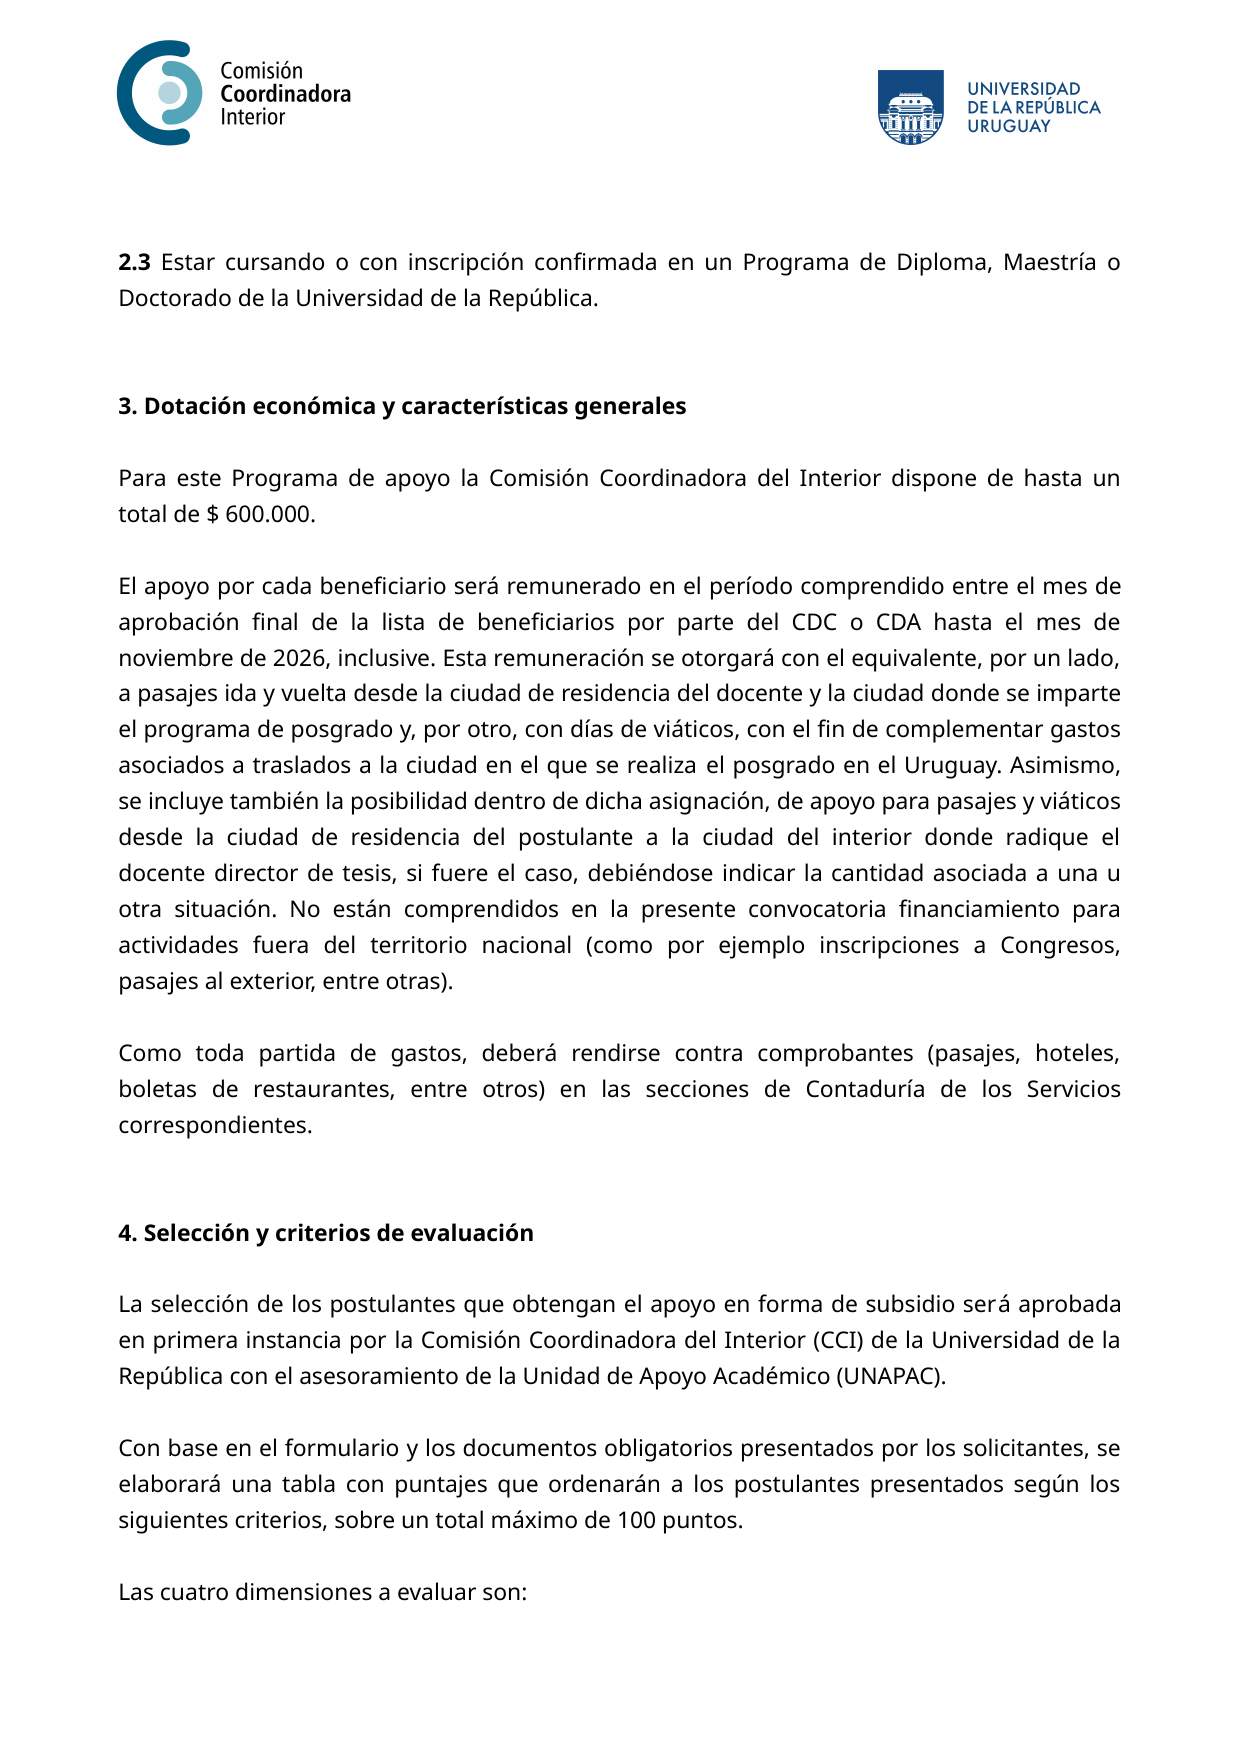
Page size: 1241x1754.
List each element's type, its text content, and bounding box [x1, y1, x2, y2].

text 2.3 Estar cursando o con inscripción confirmada en un Programa de Diploma, Maestría o Doctorado de la Universidad de la República. [118, 246, 1122, 313]
text La selección de los postulantes que obtengan el apoyo en forma de subsidio será aprobada en primera instancia por la Comisión Coordinadora del Interior (CCI) de la Universidad de la República con el asesoramiento de la Unidad de Apoyo Académico (UNAPAC). [118, 1288, 1122, 1391]
picture [109, 21, 358, 154]
text El apoyo por cada beneficiario será remunerado en el período comprendido entre el mes de aprobación final de la lista de beneficiarios por parte del CDC o CDA hasta el mes de noviembre de 2026, inclusive. Esta remuneración se otorgará con el equivalente, por un lado, a pasajes ida y vuelta desde la ciudad de residencia del docente y la ciudad donde se imparte el programa de posgrado y, por otro, con días de viáticos, con el fin de complementar gastos asociados a traslados a la ciudad en el que se realiza el posgrado en el Uruguay. Asimismo, se incluye también la posibilidad dentro de dicha asignación, de apoyo para pasajes y viáticos desde la ciudad de residencia del postulante a la ciudad del interior donde radique el docente director de tesis, si fuere el caso, debiéndose indicar la cantidad asociada a una u otra situación. No están comprendidos en la presente convocatoria financiamiento para actividades fuera del territorio nacional (como por ejemplo inscripciones a Congresos, pasajes al exterior, entre otras). [118, 569, 1122, 996]
text Con base en el formulario y los documentos obligatorios presentados por los solicitantes, se elaborará una tabla con puntajes que ordenarán a los postulantes presentados según los siguientes criterios, sobre un total máximo de 100 puntos. [118, 1432, 1122, 1535]
text Las cuatro dimensiones a evaluar son: [118, 1576, 1122, 1607]
text 4. Selección y criterios de evaluación [118, 1216, 1122, 1248]
picture [853, 45, 1126, 170]
text Para este Programa de apoyo la Comisión Coordinadora del Interior dispone de hasta un total de $ 600.000. [118, 462, 1122, 529]
text 3. Dotación económica y características generales [118, 390, 1122, 421]
text Como toda partida de gastos, deberá rendirse contra comprobantes (pasajes, hoteles, boletas de restaurantes, entre otros) en las secciones de Contaduría de los Servicios correspondientes. [118, 1037, 1122, 1140]
